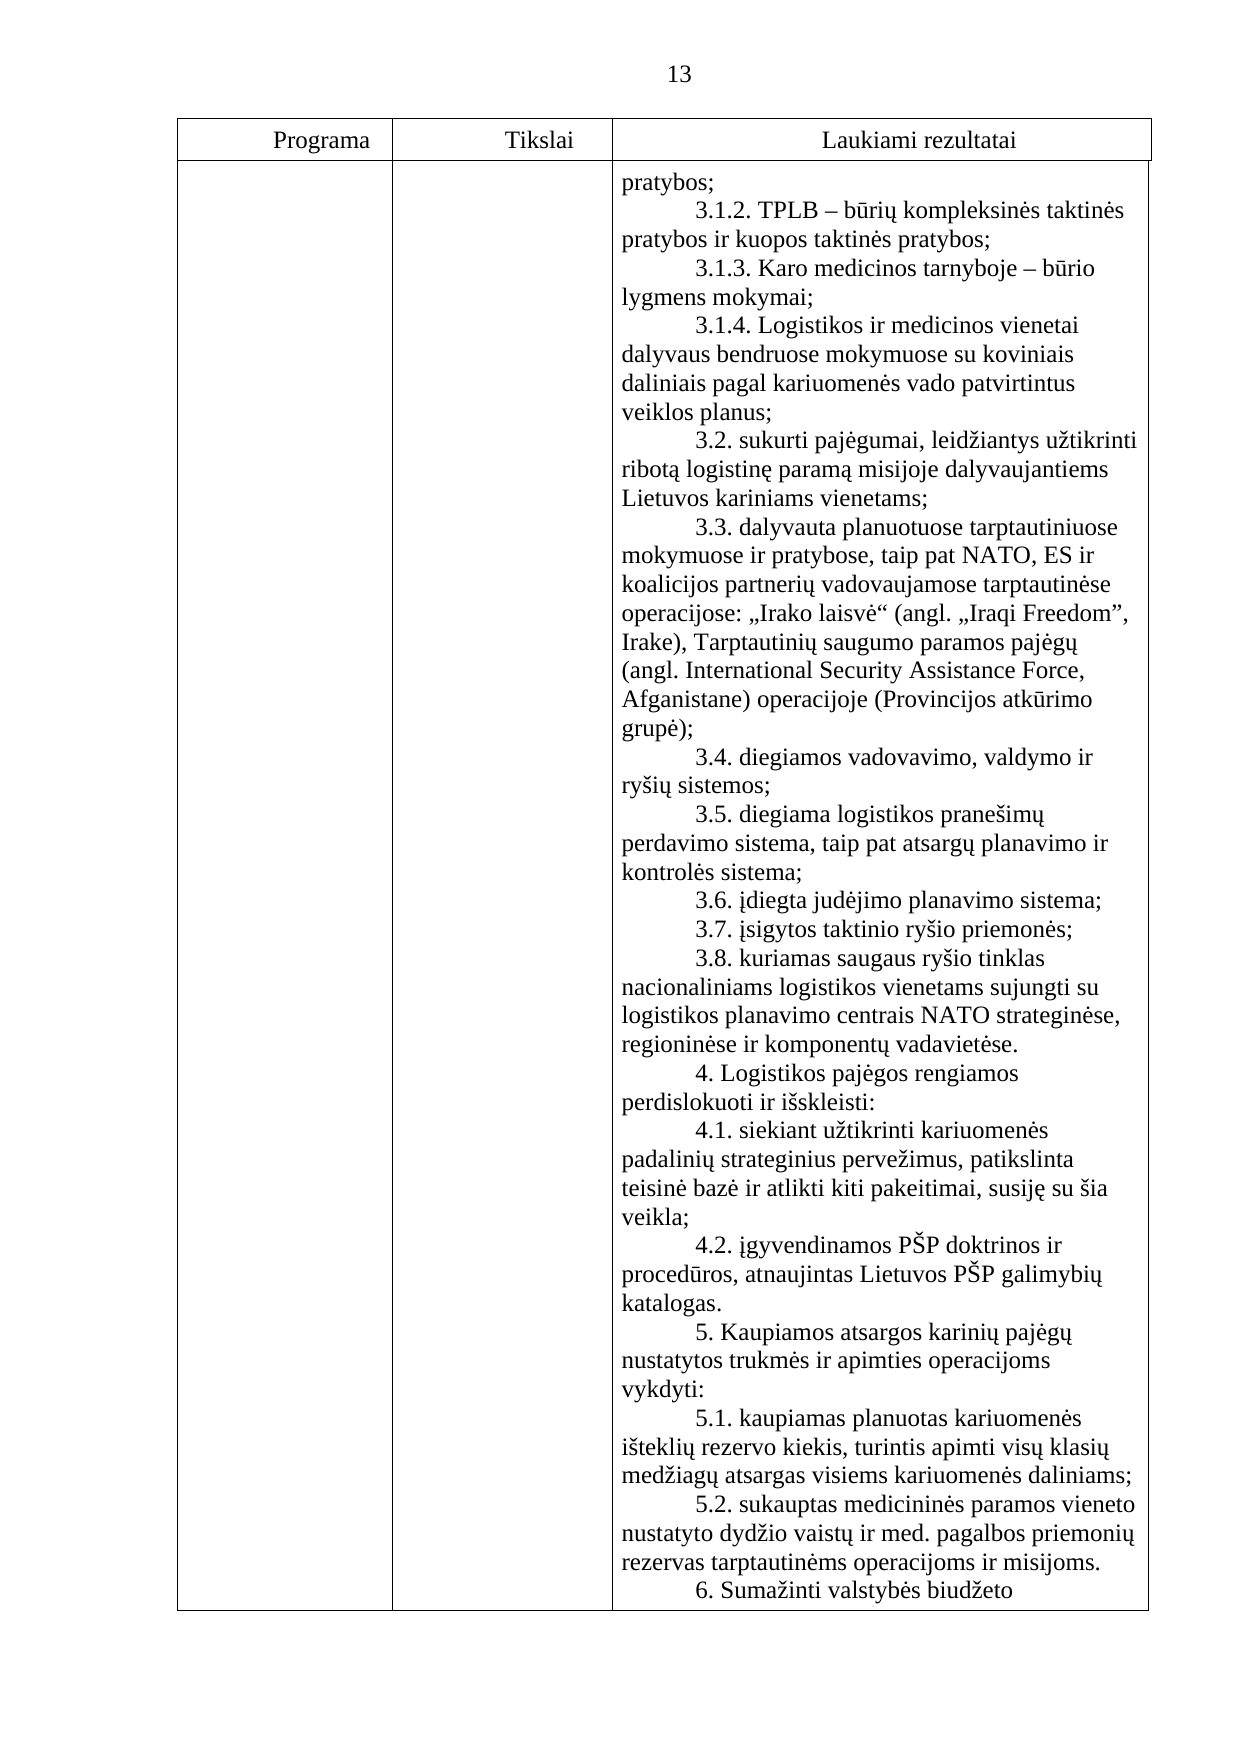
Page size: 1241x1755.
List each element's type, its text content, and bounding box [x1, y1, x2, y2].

table_header Programa [178, 119, 392, 160]
table_cell [178, 161, 392, 1610]
table_header Tikslai [393, 119, 612, 160]
table_header Laukiami rezultatai [613, 119, 1151, 160]
table_cell pratybos; 3.1.2. TPLB – būrių kompleksinės taktinės pratybos ir kuopos taktinės pratybos; 3.1.3. Karo medicinos tarnyboje – būrio lygmens mokymai; 3.1.4. Logistikos ir medicinos vienetai dalyvaus bendruose mokymuose su koviniais daliniais pagal kariuomenės vado patvirtintus veiklos planus; 3.2. sukurti pajėgumai, leidžiantys užtikrinti ribotą logistinę paramą misijoje dalyvaujantiems Lietuvos kariniams vienetams; 3.3. dalyvauta planuotuose tarptautiniuose mokymuose ir pratybose, taip pat NATO, ES ir koalicijos partnerių vadovaujamose tarptautinėse operacijose: „Irako laisvė“ (angl. „Iraqi Freedom”, Irake), Tarptautinių saugumo paramos pajėgų (angl. International Security Assistance Force, Afganistane) operacijoje (Provincijos atkūrimo grupė); 3.4. diegiamos vadovavimo, valdymo ir ryšių sistemos; 3.5. diegiama logistikos pranešimų perdavimo sistema, taip pat atsargų planavimo ir kontrolės sistema; 3.6. įdiegta judėjimo planavimo sistema; 3.7. įsigytos taktinio ryšio priemonės; 3.8. kuriamas saugaus ryšio tinklas nacionaliniams logistikos vienetams sujungti su logistikos planavimo centrais NATO strateginėse, regioninėse ir komponentų vadavietėse. 4. Logistikos pajėgos rengiamos perdislokuoti ir išskleisti: 4.1. siekiant užtikrinti kariuomenės padalinių strateginius pervežimus, patikslinta teisinė bazė ir atlikti kiti pakeitimai, susiję su šia veikla; 4.2. įgyvendinamos PŠP doktrinos ir procedūros, atnaujintas Lietuvos PŠP galimybių katalogas. 5. Kaupiamos atsargos karinių pajėgų nustatytos trukmės ir apimties operacijoms vykdyti: 5.1. kaupiamas planuotas kariuomenės išteklių rezervo kiekis, turintis apimti visų klasių medžiagų atsargas visiems kariuomenės daliniams; 5.2. sukauptas medicininės paramos vieneto nustatyto dydžio vaistų ir med. pagalbos priemonių rezervas tarptautinėms operacijoms ir misijoms. 6. Sumažinti valstybės biudžeto [613, 161, 1148, 1610]
table_cell [393, 161, 612, 1610]
